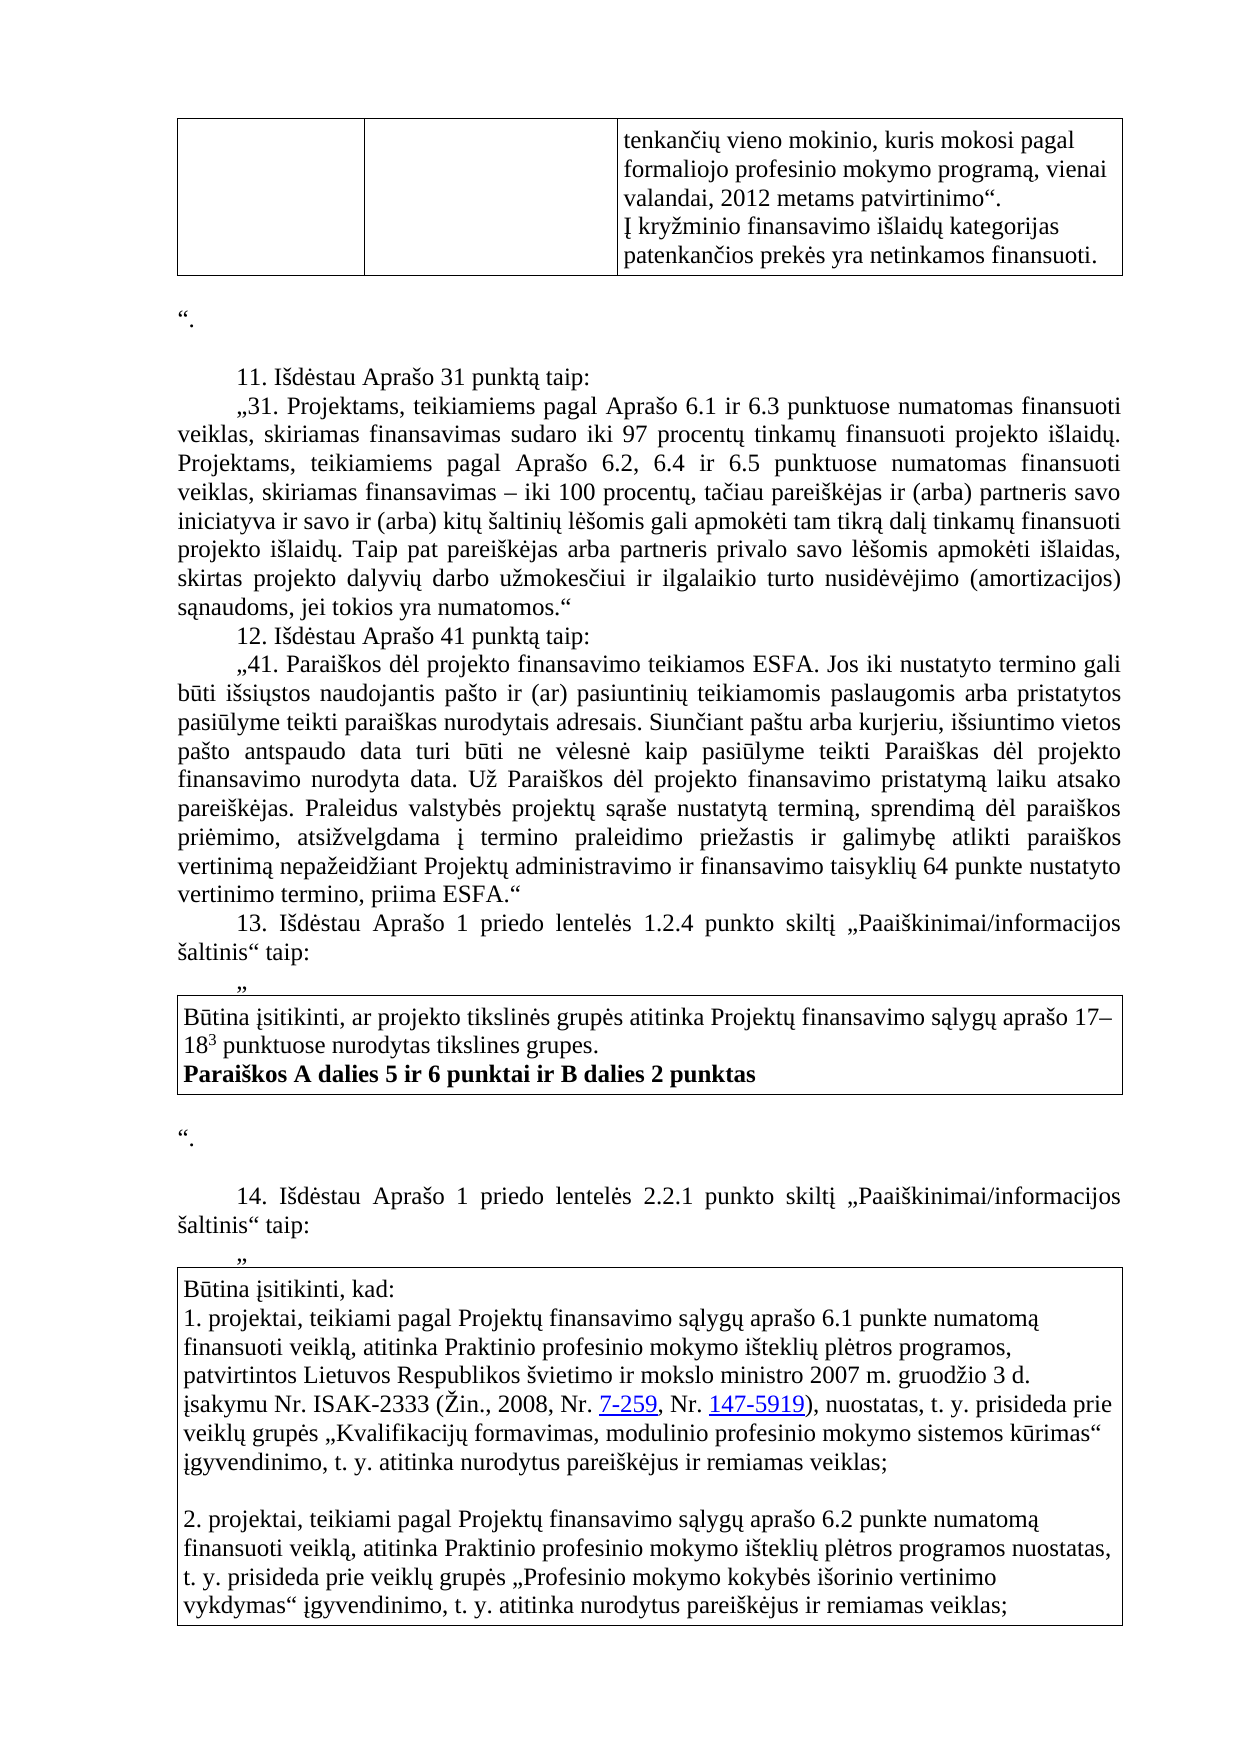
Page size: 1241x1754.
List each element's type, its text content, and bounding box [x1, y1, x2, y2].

text „41. Paraiškos dėl projekto finansavimo teikiamos ESFA. Jos iki nustatyto termino gali būti išsiųstos naudojantis pašto ir (ar) pasiuntinių teikiamomis paslaugomis arba pristatytos pasiūlyme teikti paraiškas nurodytais adresais. Siunčiant paštu arba kurjeriu, išsiuntimo vietos pašto antspaudo data turi būti ne vėlesnė kaip pasiūlyme teikti Paraiškas dėl projekto finansavimo nurodyta data. Už Paraiškos dėl projekto finansavimo pristatymą laiku atsako pareiškėjas. Praleidus valstybės projektų sąraše nustatytą terminą, sprendimą dėl paraiškos priėmimo, atsižvelgdama į termino praleidimo priežastis ir galimybę atlikti paraiškos vertinimą nepažeidžiant Projektų administravimo ir finansavimo taisyklių 64 punkte nustatyto vertinimo termino, priima ESFA.“ [177, 649, 1122, 908]
text 14. Išdėstau Aprašo 1 priedo lentelės 2.2.1 punkto skiltį „Paaiškinimai/informacijos šaltinis“ taip: [177, 1181, 1122, 1238]
table_header [178, 119, 364, 275]
text “. [177, 304, 1122, 333]
text „ [177, 966, 1122, 994]
table_header [365, 119, 617, 275]
table_header tenkančių vieno mokinio, kuris mokosi pagal formaliojo profesinio mokymo programą, vienai valandai, 2012 metams patvirtinimo“. Į kryžminio finansavimo išlaidų kategorijas patenkančios prekės yra netinkamos finansuoti. [618, 119, 1122, 275]
text 13. Išdėstau Aprašo 1 priedo lentelės 1.2.4 punkto skiltį „Paaiškinimai/informacijos šaltinis“ taip: [177, 908, 1122, 966]
table_header Būtina įsitikinti, ar projekto tikslinės grupės atitinka Projektų finansavimo sąlygų aprašo 17–183 punktuose nurodytas tikslines grupes. Paraiškos A dalies 5 ir 6 punktai ir B dalies 2 punktas [178, 996, 1122, 1094]
text 11. Išdėstau Aprašo 31 punktą taip: [177, 362, 1122, 391]
table_header Būtina įsitikinti, kad: 1. projektai, teikiami pagal Projektų finansavimo sąlygų aprašo 6.1 punkte numatomą finansuoti veiklą, atitinka Praktinio profesinio mokymo išteklių plėtros programos, patvirtintos Lietuvos Respublikos švietimo ir mokslo ministro 2007 m. gruodžio 3 d. įsakymu Nr. ISAK-2333 (Žin., 2008, Nr. 7-259, Nr. 147-5919), nuostatas, t. y. prisideda prie veiklų grupės „Kvalifikacijų formavimas, modulinio profesinio mokymo sistemos kūrimas“ įgyvendinimo, t. y. atitinka nurodytus pareiškėjus ir remiamas veiklas; 2. projektai, teikiami pagal Projektų finansavimo sąlygų aprašo 6.2 punkte numatomą finansuoti veiklą, atitinka Praktinio profesinio mokymo išteklių plėtros programos nuostatas, t. y. prisideda prie veiklų grupės „Profesinio mokymo kokybės išorinio vertinimo vykdymas“ įgyvendinimo, t. y. atitinka nurodytus pareiškėjus ir remiamas veiklas; [178, 1268, 1122, 1625]
text 12. Išdėstau Aprašo 41 punktą taip: [177, 621, 1122, 649]
text „31. Projektams, teikiamiems pagal Aprašo 6.1 ir 6.3 punktuose numatomas finansuoti veiklas, skiriamas finansavimas sudaro iki 97 procentų tinkamų finansuoti projekto išlaidų. Projektams, teikiamiems pagal Aprašo 6.2, 6.4 ir 6.5 punktuose numatomas finansuoti veiklas, skiriamas finansavimas – iki 100 procentų, tačiau pareiškėjas ir (arba) partneris savo iniciatyva ir savo ir (arba) kitų šaltinių lėšomis gali apmokėti tam tikrą dalį tinkamų finansuoti projekto išlaidų. Taip pat pareiškėjas arba partneris privalo savo lėšomis apmokėti išlaidas, skirtas projekto dalyvių darbo užmokesčiui ir ilgalaikio turto nusidėvėjimo (amortizacijos) sąnaudoms, jei tokios yra numatomos.“ [177, 391, 1122, 621]
text „ [177, 1238, 1122, 1267]
text “. [177, 1123, 1122, 1152]
